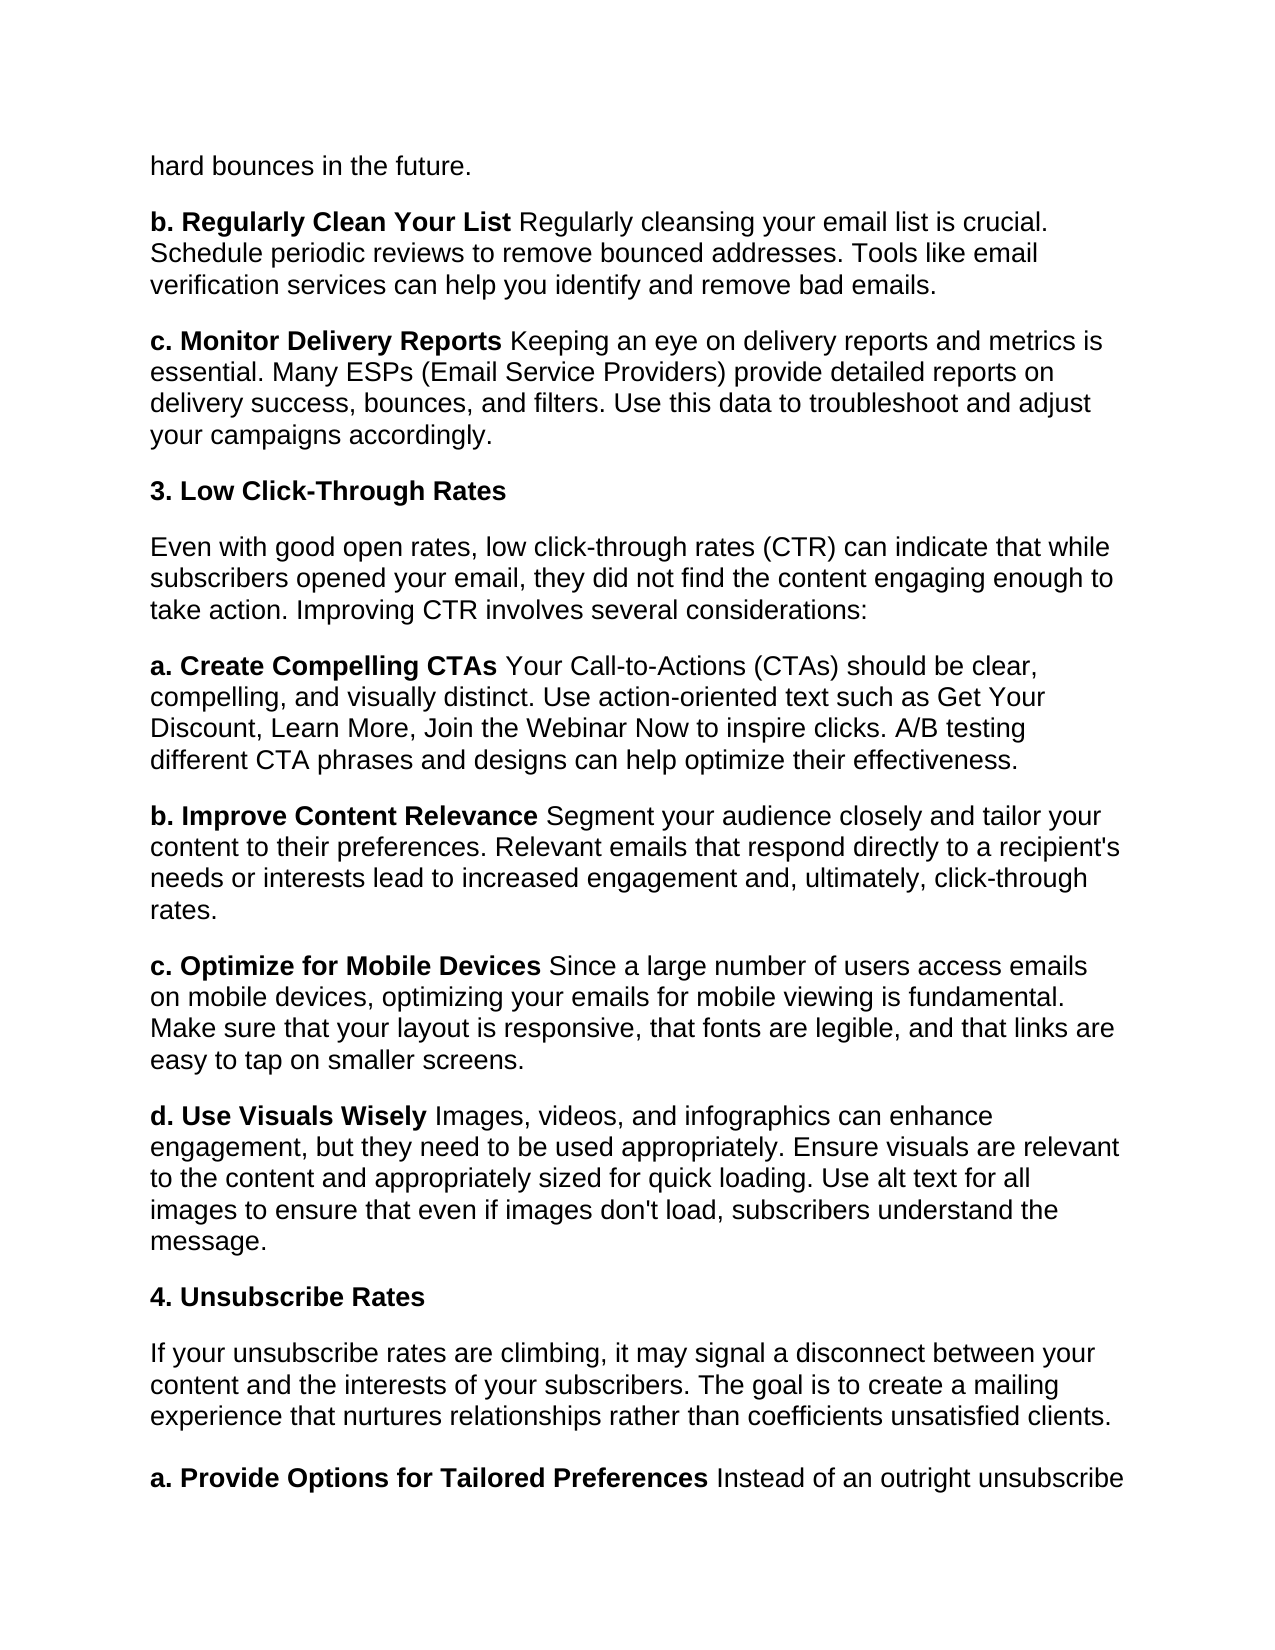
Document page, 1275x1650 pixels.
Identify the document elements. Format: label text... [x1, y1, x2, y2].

subtitle 4. Unsubscribe Rates [150, 1281, 1125, 1312]
text hard bounces in the future. [150, 150, 1125, 181]
text b. Regularly Clean Your List Regularly cleansing your email list is crucial. Schedule periodic reviews to remove bounced addresses. Tools like email verification services can help you identify and remove bad emails. [150, 206, 1125, 300]
text Even with good open rates, low click-through rates (CTR) can indicate that while subscribers opened your email, they did not find the content engaging enough to take action. Improving CTR involves several considerations: [150, 531, 1125, 625]
text d. Use Visuals Wisely Images, videos, and infographics can enhance engagement, but they need to be used appropriately. Ensure visuals are relevant to the content and appropriately sized for quick loading. Use alt text for all images to ensure that even if images don't load, subscribers understand the message. [150, 1100, 1125, 1256]
text b. Improve Content Relevance Segment your audience closely and tailor your content to their preferences. Relevant emails that respond directly to a recipient's needs or interests lead to increased engagement and, ultimately, click-through rates. [150, 800, 1125, 925]
text If your unsubscribe rates are climbing, it may signal a disconnect between your content and the interests of your subscribers. The goal is to create a mailing experience that nurtures relationships rather than coefficients unsatisfied clients. a. Provide Options for Tailored Preferences Instead of an outright unsubscribe [150, 1337, 1125, 1494]
text c. Monitor Delivery Reports Keeping an eye on delivery reports and metrics is essential. Many ESPs (Email Service Providers) provide detailed reports on delivery success, bounces, and filters. Use this data to troubleshoot and adjust your campaigns accordingly. [150, 325, 1125, 450]
subtitle 3. Low Click-Through Rates [150, 475, 1125, 506]
text a. Create Compelling CTAs Your Call-to-Actions (CTAs) should be clear, compelling, and visually distinct. Use action-oriented text such as Get Your Discount, Learn More, Join the Webinar Now to inspire clicks. A/B testing different CTA phrases and designs can help optimize their effectiveness. [150, 650, 1125, 775]
text c. Optimize for Mobile Devices Since a large number of users access emails on mobile devices, optimizing your emails for mobile viewing is fundamental. Make sure that your layout is responsive, that fonts are legible, and that links are easy to tap on smaller screens. [150, 950, 1125, 1075]
